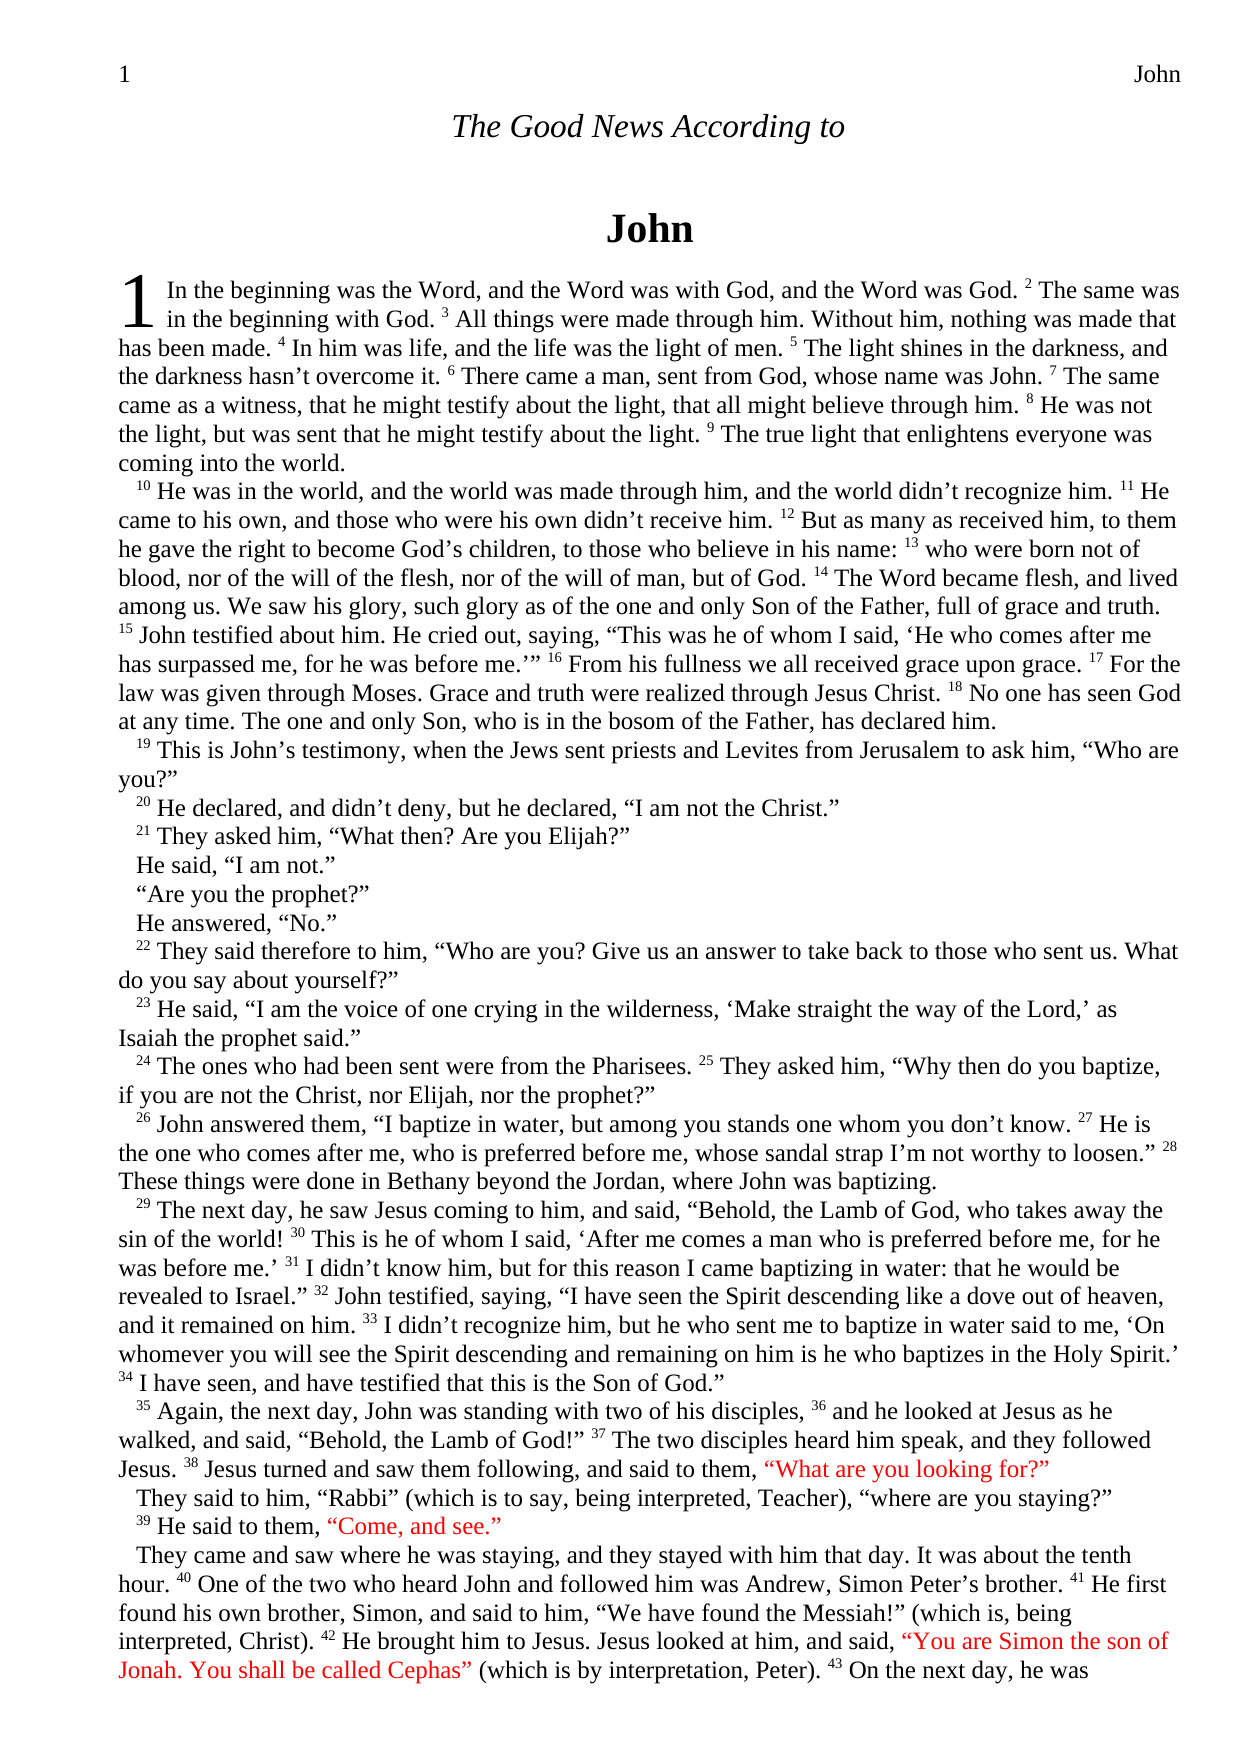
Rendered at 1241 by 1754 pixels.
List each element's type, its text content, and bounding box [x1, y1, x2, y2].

text 21 They asked him, “What then? Are you Elijah?” [118, 821, 1181, 850]
text 23 He said, “I am the voice of one crying in the wilderness, ‘Make straight the way of the Lord,’ as Isaiah the prophet said.” [118, 994, 1181, 1051]
text 24 The ones who had been sent were from the Pharisees. 25 They asked him, “Why then do you baptize, if you are not the Christ, nor Elijah, nor the prophet?” [118, 1051, 1181, 1109]
text 29 The next day, he saw Jesus coming to him, and said, “Behold, the Lamb of God, who takes away the sin of the world! 30 This is he of whom I said, ‘After me comes a man who is preferred before me, for he was before me.’ 31 I didn’t know him, but for this reason I came baptizing in water: that he would be revealed to Israel.” 32 John testified, saying, “I have seen the Spirit descending like a dove out of heaven, and it remained on him. 33 I didn’t recognize him, but he who sent me to baptize in water said to me, ‘On whomever you will see the Spirit descending and remaining on him is he who baptizes in the Holy Spirit.’ 34 I have seen, and have testified that this is the Son of God.” [118, 1195, 1181, 1396]
text They came and saw where he was staying, and they stayed with him that day. It was about the tenth hour. 40 One of the two who heard John and followed him was Andrew, Simon Peter’s brother. 41 He first found his own brother, Simon, and said to him, “We have found the Messiah!” (which is, being interpreted, Christ). 42 He brought him to Jesus. Jesus looked at him, and said, “You are Simon the son of Jonah. You shall be called Cephas” (which is by interpretation, Peter). 43 On the next day, he was [118, 1540, 1181, 1684]
text John [118, 204, 1181, 252]
text He answered, “No.” [118, 908, 1181, 936]
text 22 They said therefore to him, “Who are you? Give us an answer to take back to those who sent us. What do you say about yourself?” [118, 936, 1181, 994]
text 39 He said to them, “Come, and see.” [118, 1511, 1181, 1540]
text “Are you the prophet?” [118, 879, 1181, 908]
text 1In the beginning was the Word, and the Word was with God, and the Word was God. 2 The same was in the beginning with God. 3 All things were made through him. Without him, nothing was made that has been made. 4 In him was life, and the life was the light of men. 5 The light shines in the darkness, and the darkness hasn’t overcome it. 6 There came a man, sent from God, whose name was John. 7 The same came as a witness, that he might testify about the light, that all might believe through him. 8 He was not the light, but was sent that he might testify about the light. 9 The true light that enlightens everyone was coming into the world. [118, 275, 1181, 476]
text 19 This is John’s testimony, when the Jews sent priests and Levites from Jerusalem to ask him, “Who are you?” [118, 735, 1181, 793]
text 26 John answered them, “I baptize in water, but among you stands one whom you don’t know. 27 He is the one who comes after me, who is preferred before me, whose sandal strap I’m not worthy to loosen.” 28 These things were done in Bethany beyond the Jordan, where John was baptizing. [118, 1109, 1181, 1195]
text The Good News According to [118, 106, 1181, 144]
text 20 He declared, and didn’t deny, but he declared, “I am not the Christ.” [118, 793, 1181, 821]
text They said to him, “Rabbi” (which is to say, being interpreted, Teacher), “where are you staying?” [118, 1483, 1181, 1511]
text He said, “I am not.” [118, 850, 1181, 879]
text 35 Again, the next day, John was standing with two of his disciples, 36 and he looked at Jesus as he walked, and said, “Behold, the Lamb of God!” 37 The two disciples heard him speak, and they followed Jesus. 38 Jesus turned and saw them following, and said to them, “What are you looking for?” [118, 1396, 1181, 1483]
text 10 He was in the world, and the world was made through him, and the world didn’t recognize him. 11 He came to his own, and those who were his own didn’t receive him. 12 But as many as received him, to them he gave the right to become God’s children, to those who believe in his name: 13 who were born not of blood, nor of the will of the flesh, nor of the will of man, but of God. 14 The Word became flesh, and lived among us. We saw his glory, such glory as of the one and only Son of the Father, full of grace and truth. 15 John testified about him. He cried out, saying, “This was he of whom I said, ‘He who comes after me has surpassed me, for he was before me.’” 16 From his fullness we all received grace upon grace. 17 For the law was given through Moses. Grace and truth were realized through Jesus Christ. 18 No one has seen God at any time. The one and only Son, who is in the bosom of the Father, has declared him. [118, 476, 1181, 735]
